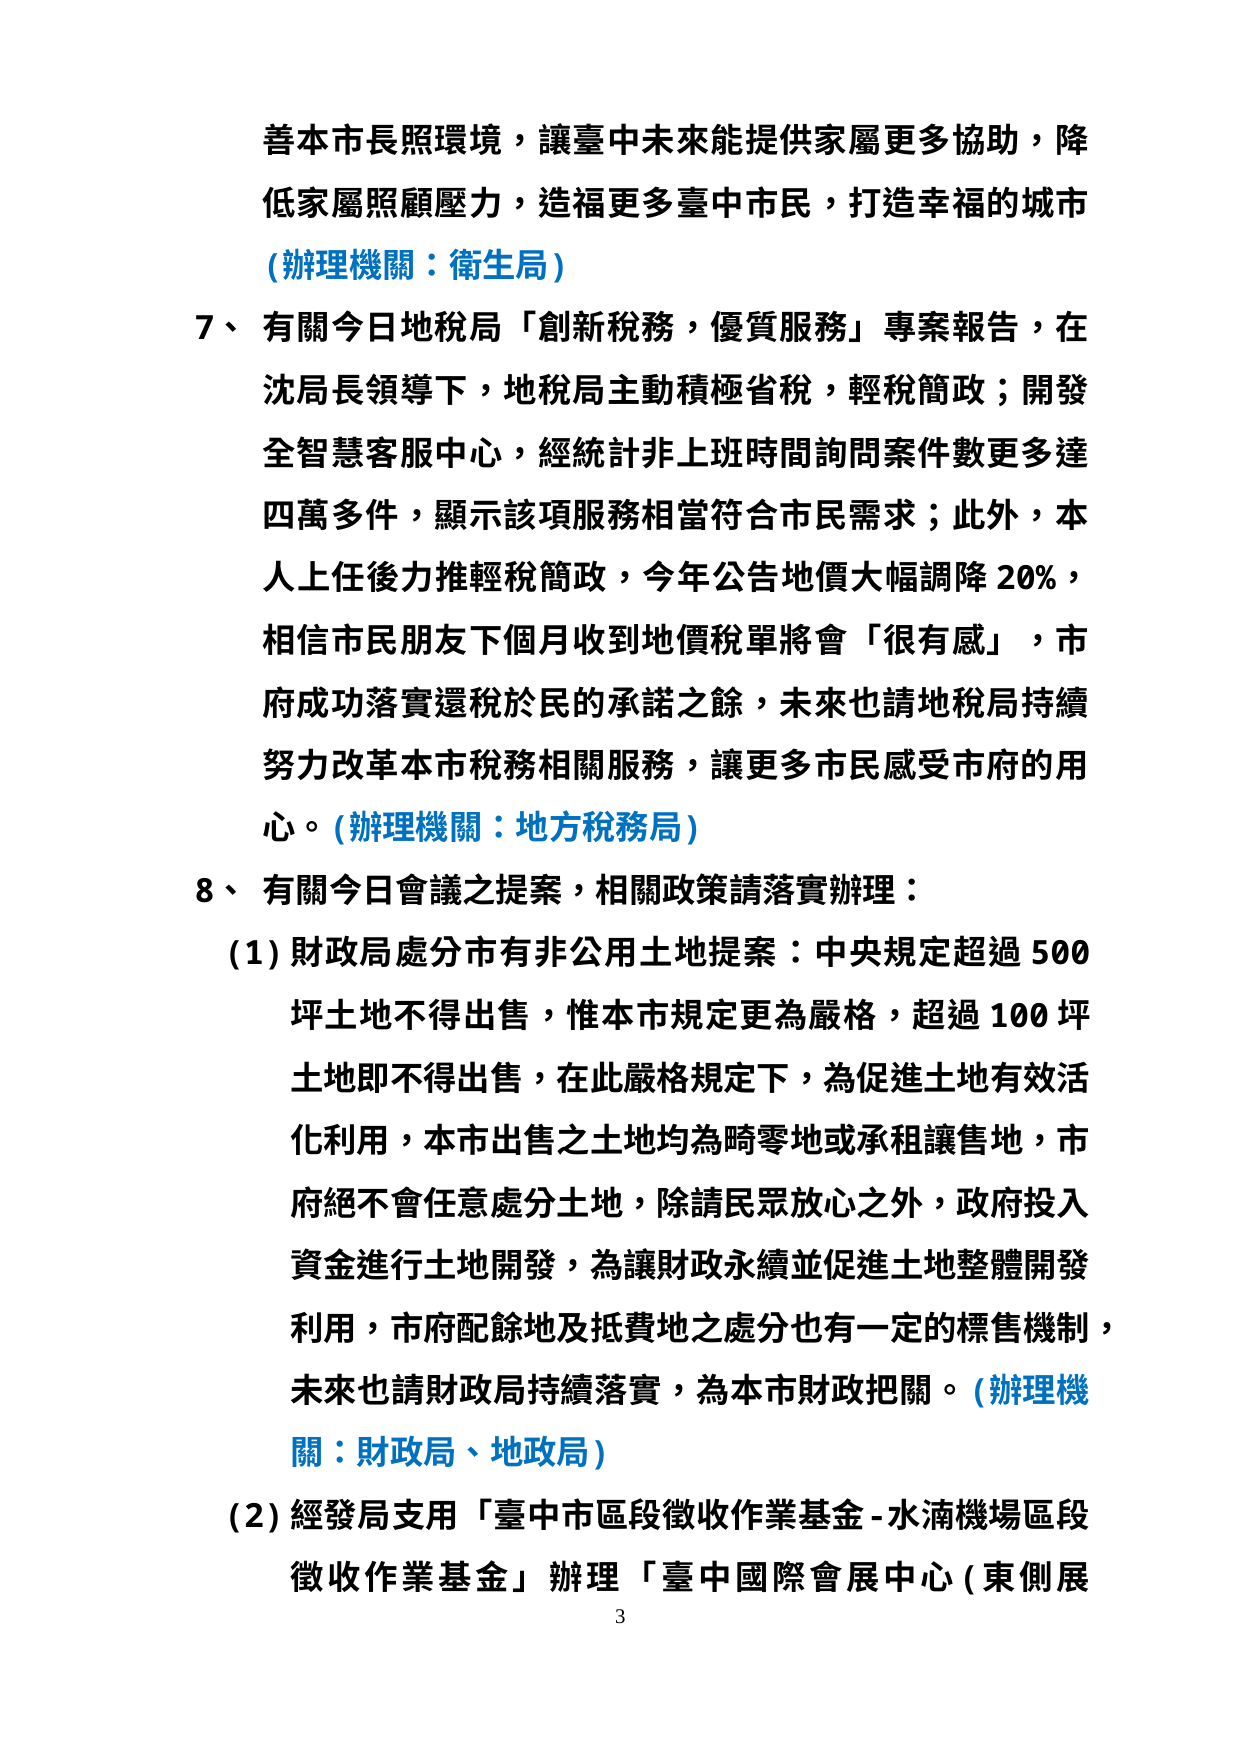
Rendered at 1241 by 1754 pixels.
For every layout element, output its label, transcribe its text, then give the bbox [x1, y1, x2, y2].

list 財政局處分市有非公用土地提案：中央規定超過500坪土地不得出售，惟本市規定更為嚴格，超過100坪土地即不得出售，在此嚴格規定下，為促進土地有效活化利用，本市出售之土地均為畸零地或承租讓售地，市府絕不會任意處分土地，除請民眾放心之外，政府投入資金進行土地開發，為讓財政永續並促進土地整體開發利用，市府配餘地及抵費地之處分也有一定的標售機制，未來也請財政局持續落實，為本市財政把關。(辦理機關：財政局、地政局) [224, 909, 1090, 1471]
list 經發局支用「臺中市區段徵收作業基金-水湳機場區段徵收作業基金」辦理「臺中國際會展中心(東側展館)」計畫案：本市每年建設經費約編列2,000億元預算，惟本市每年稅收僅約500億元，加上各機關向中央爭取預算補助約600億元，短差仍有900億元，因此市府須不斷的興辦事業，挹注本市財政。臺中國際會展中心是本市重大建設之一，在水湳機場區段徵收作業基金的挹注下得以順利進行，未來也請經發局積極辦理，帶動本市整體發展。(辦理機關：經濟發展局) [224, 1471, 1090, 1596]
list 有關今日會議之提案，相關政策請落實辦理： [194, 846, 1090, 909]
list 有關今日地稅局「創新稅務，優質服務」專案報告，在沈局長領導下，地稅局主動積極省稅，輕稅簡政；開發全智慧客服中心，經統計非上班時間詢問案件數更多達四萬多件，顯示該項服務相當符合市民需求；此外，本人上任後力推輕稅簡政，今年公告地價大幅調降20%，相信市民朋友下個月收到地價稅單將會「很有感」，市府成功落實還稅於民的承諾之餘，未來也請地稅局持續努力改革本市稅務相關服務，讓更多市民感受市府的用心。(辦理機關：地方稅務局) [194, 284, 1090, 846]
list 衛生局長久以來積極推動長照業務，今(109)年度長照經費除原本補助的34億2,345萬元外，中央又再增撥11.8億的經費，爭取到的經費為全國最高，總補助經費已超過45億，感謝衛生局積極爭取，也請衛生局持續改善本市長照環境，讓臺中未來能提供家屬更多協助，降低家屬照顧壓力，造福更多臺中市民，打造幸福的城市。(辦理機關：衛生局) [194, 96, 1090, 284]
